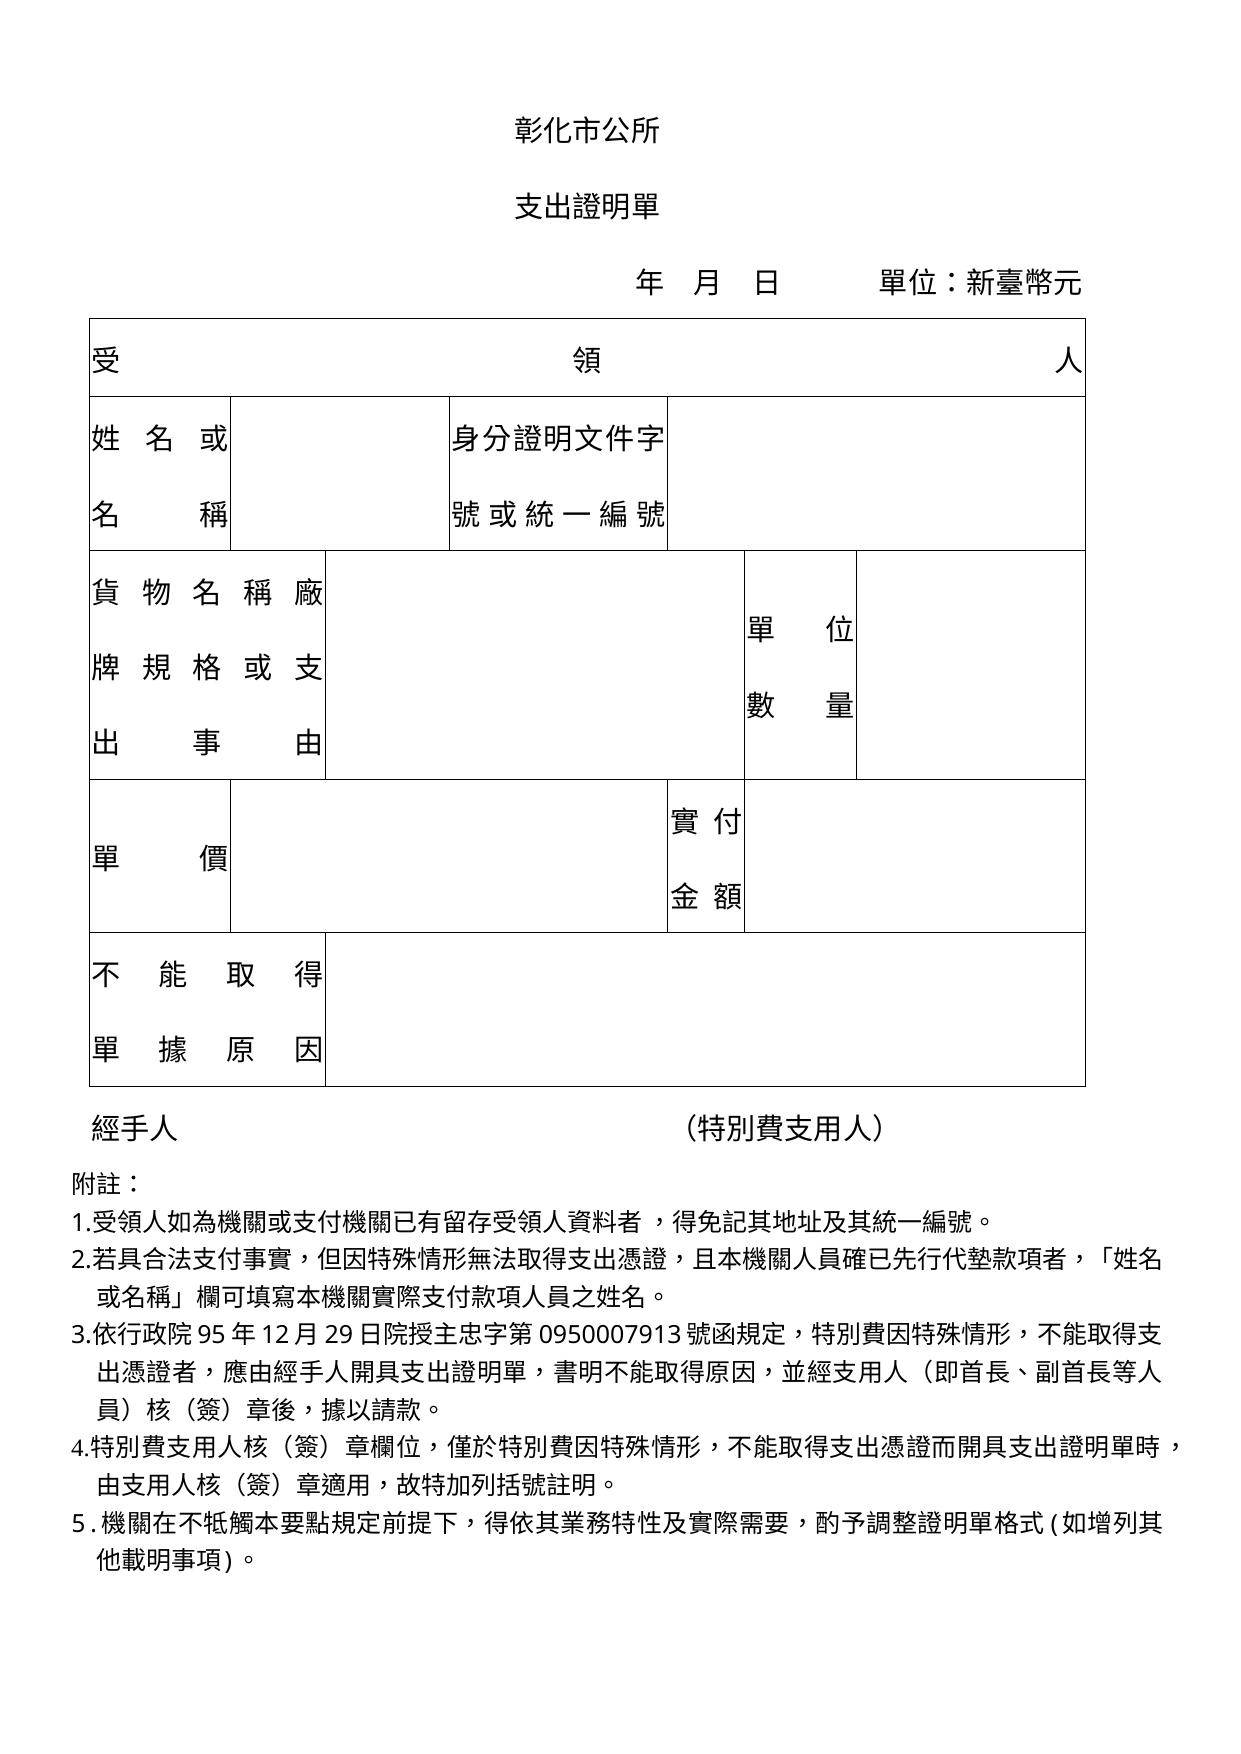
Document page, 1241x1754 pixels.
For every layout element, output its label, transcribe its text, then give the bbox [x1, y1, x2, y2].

text 附註： [71, 1164, 1163, 1202]
table_cell 身分證明文件字號或統一編號 [450, 397, 667, 550]
text 5.機關在不牴觸本要點規定前提下，得依其業務特性及實際需要，酌予調整證明單格式(如增列其他載明事項)。 [71, 1502, 1163, 1578]
text 2.若具合法支付事實，但因特殊情形無法取得支出憑證，且本機關人員確已先行代墊款項者，「姓名或名稱」欄可填寫本機關實際支付款項人員之姓名。 [71, 1239, 1163, 1314]
table_cell 受領人 [90, 319, 1085, 396]
table_cell [668, 397, 1085, 550]
text 1.受領人如為機關或支付機關已有留存受領人資料者 ，得免記其地址及其統一編號。 [71, 1202, 1163, 1239]
table_cell [745, 780, 1085, 932]
table_cell [231, 397, 449, 550]
table_header 彰化市公所 支出證明單 年 月 日 單位：新臺幣元 [89, 90, 1085, 318]
text 4.特別費支用人核（簽）章欄位，僅於特別費因特殊情形，不能取得支出憑證而開具支出證明單時，由支用人核（簽）章適用，故特加列括號註明。 [71, 1427, 1163, 1502]
table_cell 單價 [90, 780, 230, 932]
table_cell [231, 780, 667, 932]
table_cell （特別費支用人） [668, 1087, 1085, 1164]
table_cell 不能取得 單據原因 [90, 933, 325, 1086]
text 3.依行政院95年12月29日院授主忠字第0950007913號函規定，特別費因特殊情形，不能取得支出憑證者，應由經手人開具支出證明單，書明不能取得原因，並經支用人（即首長、副首長等人員）核（簽）章後，據以請款。 [71, 1314, 1163, 1427]
table_cell [857, 551, 1085, 778]
table_cell [326, 551, 744, 778]
table_cell [326, 933, 1085, 1086]
table_cell 實付 金額 [668, 780, 744, 932]
table_cell 單位 數量 [745, 551, 856, 778]
table_cell 姓名或 名稱 [90, 397, 230, 550]
table_cell 經手人 [89, 1087, 668, 1164]
table_cell 貨物名稱廠 牌規格或支 出事由 [90, 551, 325, 778]
